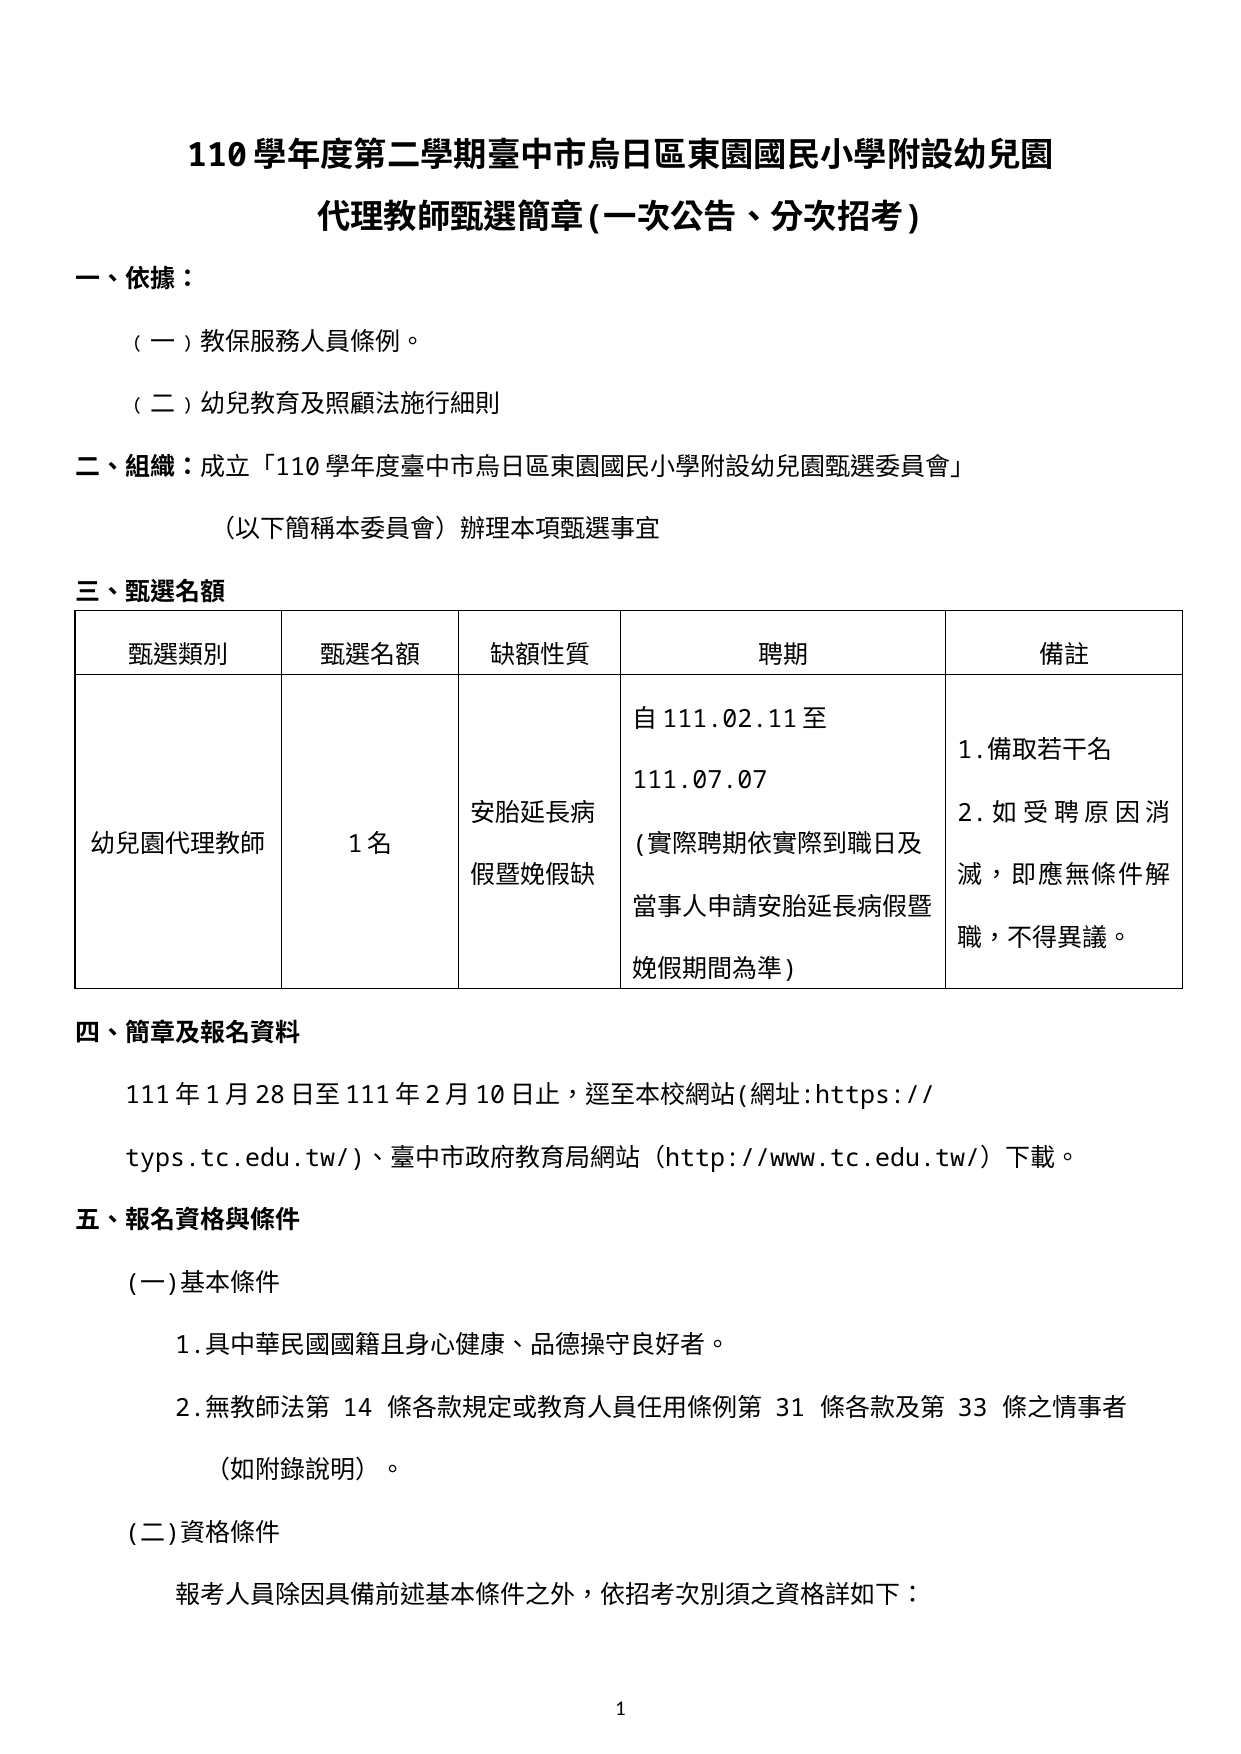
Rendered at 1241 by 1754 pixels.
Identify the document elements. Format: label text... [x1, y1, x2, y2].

text 報考人員除因具備前述基本條件之外，依招考次別須之資格詳如下： [75, 1551, 1165, 1613]
table_cell 安胎延長病假暨娩假缺 [459, 675, 620, 987]
table_cell 幼兒園代理教師 [76, 675, 281, 987]
text 二、組織：成立「110學年度臺中市烏日區東園國民小學附設幼兒園甄選委員會」 （以下簡稱本委員會）辦理本項甄選事宜 [75, 423, 1165, 548]
text 一、依據： [75, 235, 1165, 298]
text (二)資格條件 [75, 1488, 1165, 1551]
text 代理教師甄選簡章(一次公告、分次招考) [75, 173, 1165, 235]
text 五、報名資格與條件 [75, 1176, 1165, 1238]
table_header 甄選類別 [76, 611, 281, 674]
table_header 備註 [946, 611, 1182, 674]
text 三、甄選名額 [75, 548, 1165, 610]
table_header 缺額性質 [459, 611, 620, 674]
text ﹙一﹚教保服務人員條例。 [75, 298, 1165, 360]
table_header 甄選名額 [282, 611, 458, 674]
table_cell 1.備取若干名 2.如受聘原因消滅，即應無條件解職，不得異議。 [946, 675, 1182, 987]
table_cell 自111.02.11至111.07.07 (實際聘期依實際到職日及當事人申請安胎延長病假暨娩假期間為準) [621, 675, 945, 987]
table_cell 1名 [282, 675, 458, 987]
table_header 聘期 [621, 611, 945, 674]
text 110學年度第二學期臺中市烏日區東園國民小學附設幼兒園 [75, 110, 1165, 173]
text 1.具中華民國國籍且身心健康、品德操守良好者。 [125, 1301, 1165, 1363]
text （如附錄說明）。 [125, 1426, 1165, 1488]
text 111年1月28日至111年2月10日止，逕至本校網站(網址:https://typs.tc.edu.tw/)、臺中市政府教育局網站（http://www.tc.edu.tw/）下載。 [125, 1051, 1165, 1176]
text ﹙二﹚幼兒教育及照顧法施行細則 [75, 360, 1165, 423]
text (一)基本條件 [75, 1238, 1165, 1301]
text 四、簡章及報名資料 [75, 989, 1165, 1051]
text 2.無教師法第 14 條各款規定或教育人員任用條例第 31 條各款及第 33 條之情事者 [125, 1363, 1165, 1426]
